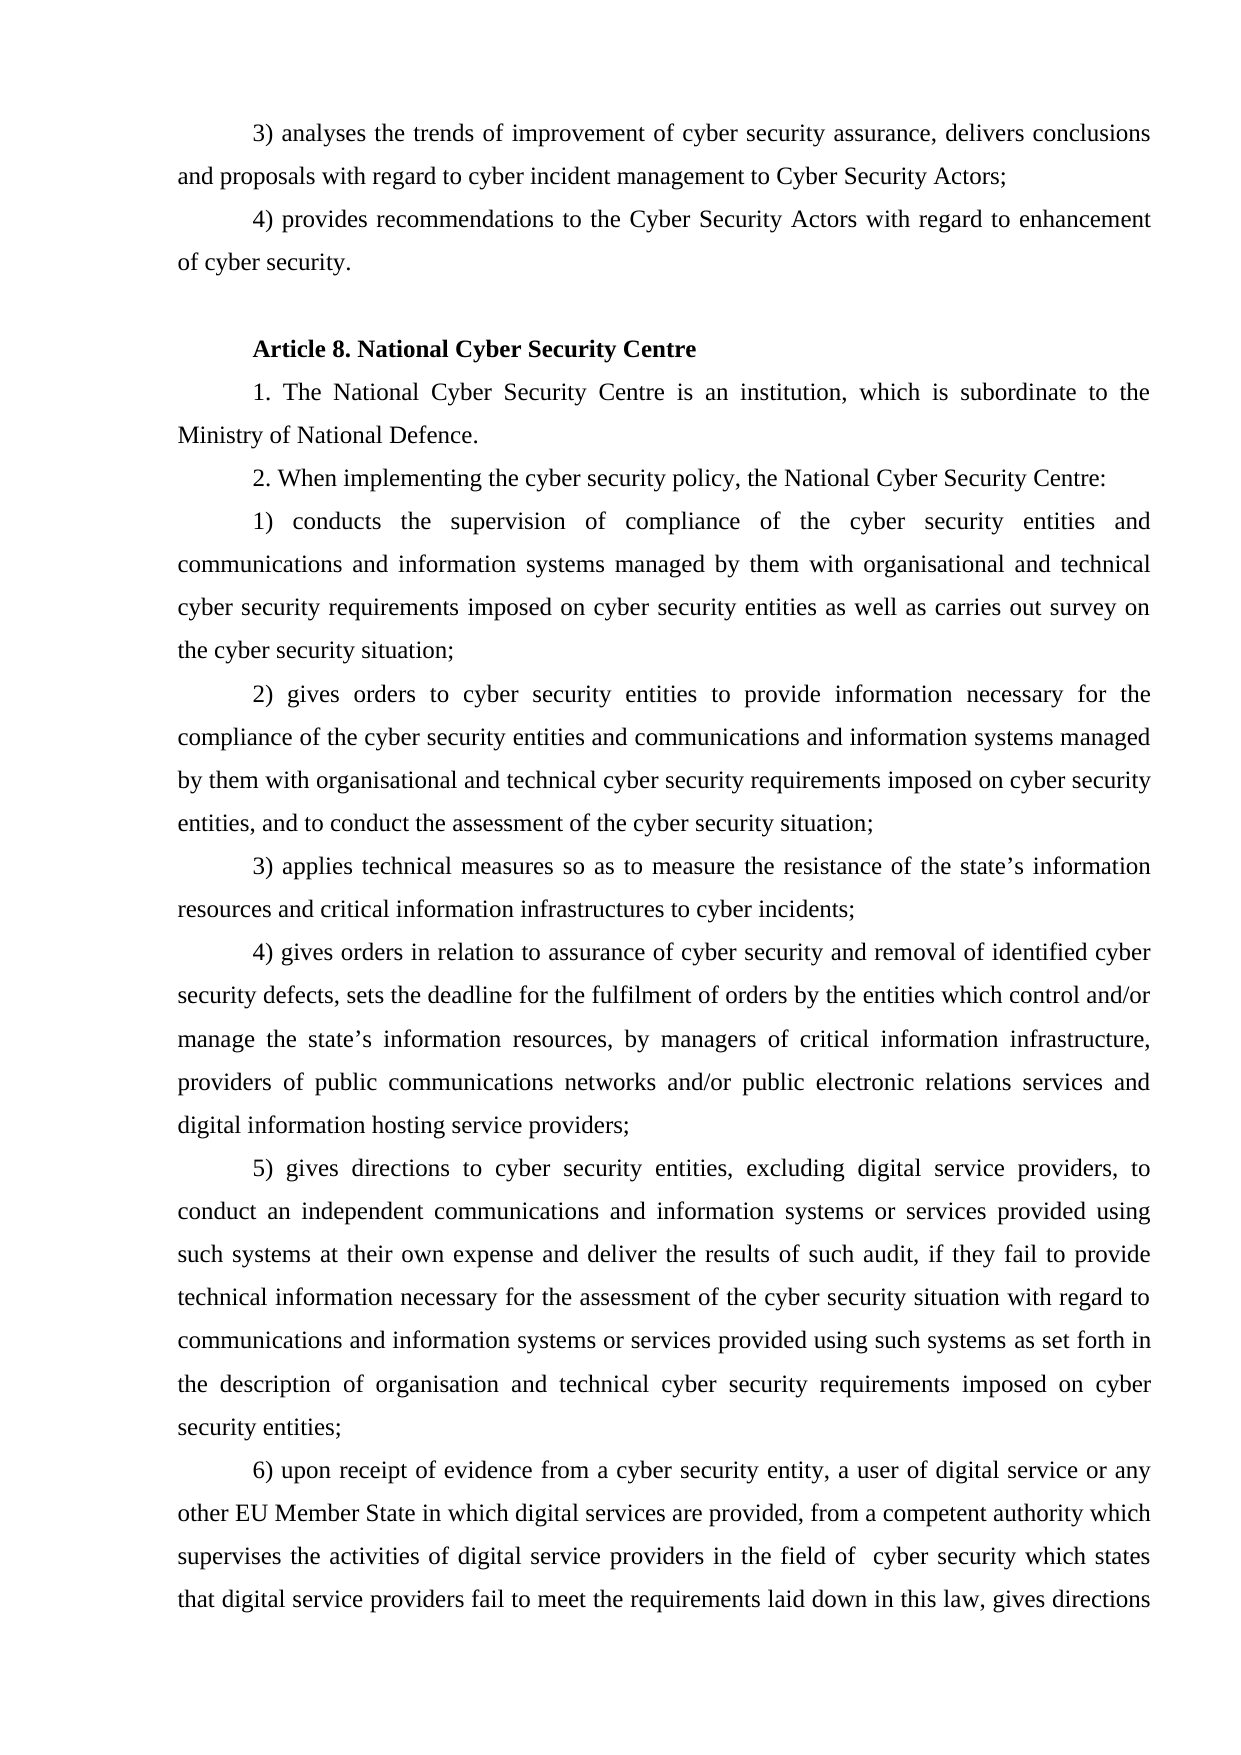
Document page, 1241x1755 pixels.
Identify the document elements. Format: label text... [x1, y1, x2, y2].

text 6) upon receipt of evidence from a cyber security entity, a user of digital service or any other EU Member State in which digital services are provided, from a competent authority which supervises the activities of digital service providers in the field of cyber security which states that digital service providers fail to meet the requirements laid down in this law, gives directions [177, 1455, 1152, 1613]
text 2. When implementing the cyber security policy, the National Cyber Security Centre: [177, 463, 1152, 492]
text 4) provides recommendations to the Cyber Security Actors with regard to enhancement of cyber security. [177, 204, 1152, 276]
text 1) conducts the supervision of compliance of the cyber security entities and communications and information systems managed by them with organisational and technical cyber security requirements imposed on cyber security entities as well as carries out survey on the cyber security situation; [177, 506, 1152, 664]
text 2) gives orders to cyber security entities to provide information necessary for the compliance of the cyber security entities and communications and information systems managed by them with organisational and technical cyber security requirements imposed on cyber security entities, and to conduct the assessment of the cyber security situation; [177, 679, 1152, 837]
text 1. The National Cyber Security Centre is an institution, which is subordinate to the Ministry of National Defence. [177, 377, 1152, 449]
text 3) applies technical measures so as to measure the resistance of the state’s information resources and critical information infrastructures to cyber incidents; [177, 851, 1152, 923]
text 3) analyses the trends of improvement of cyber security assurance, delivers conclusions and proposals with regard to cyber incident management to Cyber Security Actors; [177, 118, 1152, 190]
text Article 8. National Cyber Security Centre [177, 334, 1152, 362]
text 4) gives orders in relation to assurance of cyber security and removal of identified cyber security defects, sets the deadline for the fulfilment of orders by the entities which control and/or manage the state’s information resources, by managers of critical information infrastructure, providers of public communications networks and/or public electronic relations services and digital information hosting service providers; [177, 937, 1152, 1139]
text 5) gives directions to cyber security entities, excluding digital service providers, to conduct an independent communications and information systems or services provided using such systems at their own expense and deliver the results of such audit, if they fail to provide technical information necessary for the assessment of the cyber security situation with regard to communications and information systems or services provided using such systems as set forth in the description of organisation and technical cyber security requirements imposed on cyber security entities; [177, 1153, 1152, 1441]
